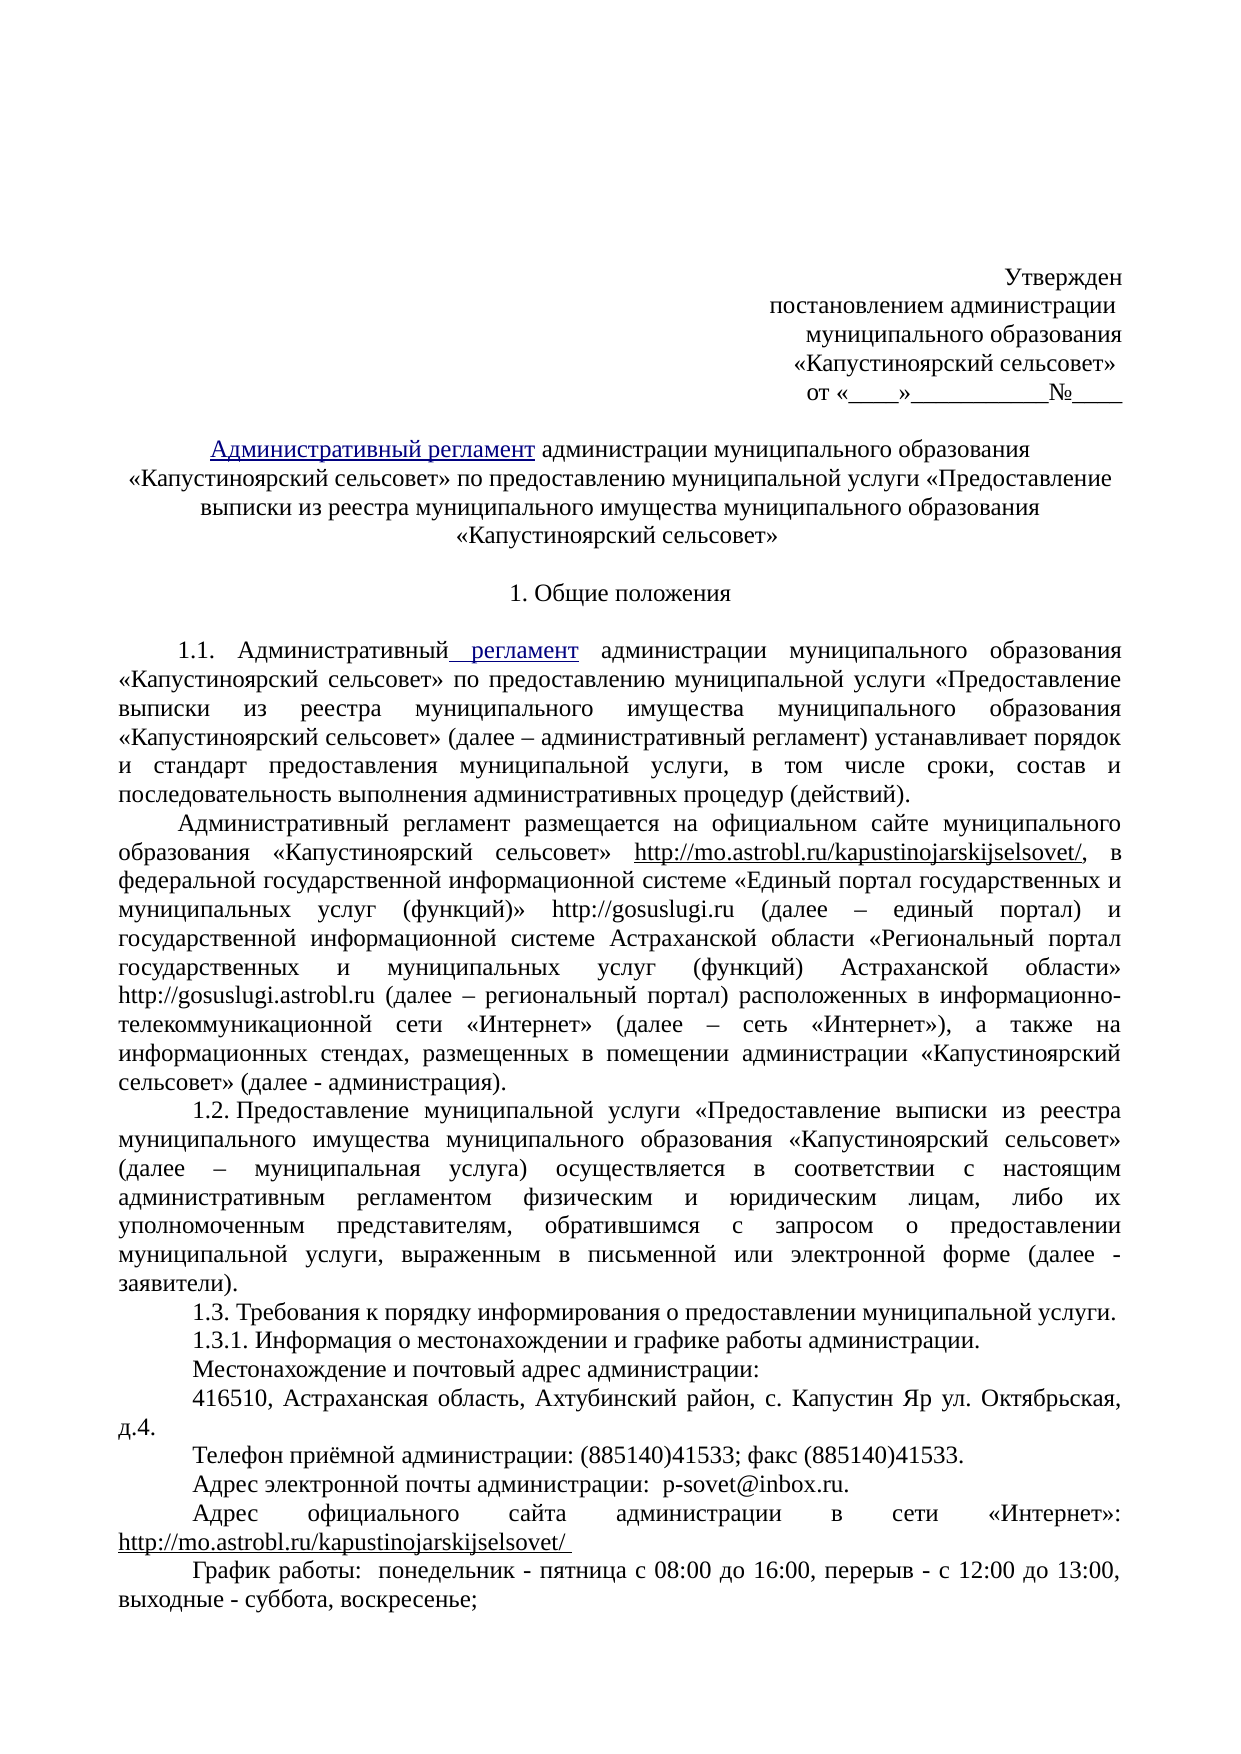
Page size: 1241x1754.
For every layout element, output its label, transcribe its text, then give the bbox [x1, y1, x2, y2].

text 416510, Астраханская область, Ахтубинский район, с. Капустин Яр ул. Октябрьская, д.4. [118, 1383, 1122, 1441]
text 1.3.1. Информация о местонахождении и графике работы администрации. [118, 1326, 1122, 1354]
text муниципального образования [118, 319, 1122, 348]
text постановлением администрации [118, 291, 1122, 319]
text Адрес официального сайта администрации в сети «Интернет»: http://mo.astrobl.ru/kapustinojarskijselsovet/ [118, 1498, 1122, 1556]
subtitle Утвержден [118, 262, 1122, 291]
text от «____»___________№____ [118, 377, 1122, 406]
text 1.3. Требования к порядку информирования о предоставлении муниципальной услуги. [118, 1297, 1122, 1326]
subtitle 1. Общие положения [118, 578, 1122, 607]
text Местонахождение и почтовый адрес администрации: [118, 1354, 1122, 1383]
text 1.2. Предоставление муниципальной услуги «Предоставление выписки из реестра муниципального имущества муниципального образования «Капустиноярский сельсовет» (далее – муниципальная услуга) осуществляется в соответствии с настоящим административным регламентом физическим и юридическим лицам, либо их уполномоченным представителям, обратившимся с запросом о предоставлении муниципальной услуги, выраженным в письменной или электронной форме (далее - заявители). [118, 1096, 1122, 1297]
text 1.1. Административный регламент администрации муниципального образования «Капустиноярский сельсовет» по предоставлению муниципальной услуги «Предоставление выписки из реестра муниципального имущества муниципального образования «Капустиноярский сельсовет» (далее – административный регламент) устанавливает порядок и стандарт предоставления муниципальной услуги, в том числе сроки, состав и последовательность выполнения административных процедур (действий). [118, 636, 1122, 808]
text Телефон приёмной администрации: (885140)41533; факс (885140)41533. [118, 1441, 1122, 1469]
text «Капустиноярский сельсовет» [118, 348, 1122, 377]
text Адрес электронной почты администрации: p-sovet@inbox.ru. [118, 1469, 1122, 1498]
text Административный регламент администрации муниципального образования «Капустиноярский сельсовет» по предоставлению муниципальной услуги «Предоставление выписки из реестра муниципального имущества муниципального образования «Капустиноярский сельсовет» [118, 434, 1122, 549]
text График работы: понедельник - пятница с 08:00 до 16:00, перерыв - с 12:00 до 13:00, выходные - суббота, воскресенье; [118, 1556, 1122, 1613]
text Административный регламент размещается на официальном сайте муниципального образования «Капустиноярский сельсовет» http://mo.astrobl.ru/kapustinojarskijselsovet/, в федеральной государственной информационной системе «Единый портал государственных и муниципальных услуг (функций)» http://gosuslugi.ru (далее – единый портал) и государственной информационной системе Астраханской области «Региональный портал государственных и муниципальных услуг (функций) Астраханской области» http://gosuslugi.astrobl.ru (далее – региональный портал) расположенных в информационно-телекоммуникационной сети «Интернет» (далее – сеть «Интернет»), а также на информационных стендах, размещенных в помещении администрации «Капустиноярский сельсовет» (далее - администрация). [118, 808, 1122, 1096]
